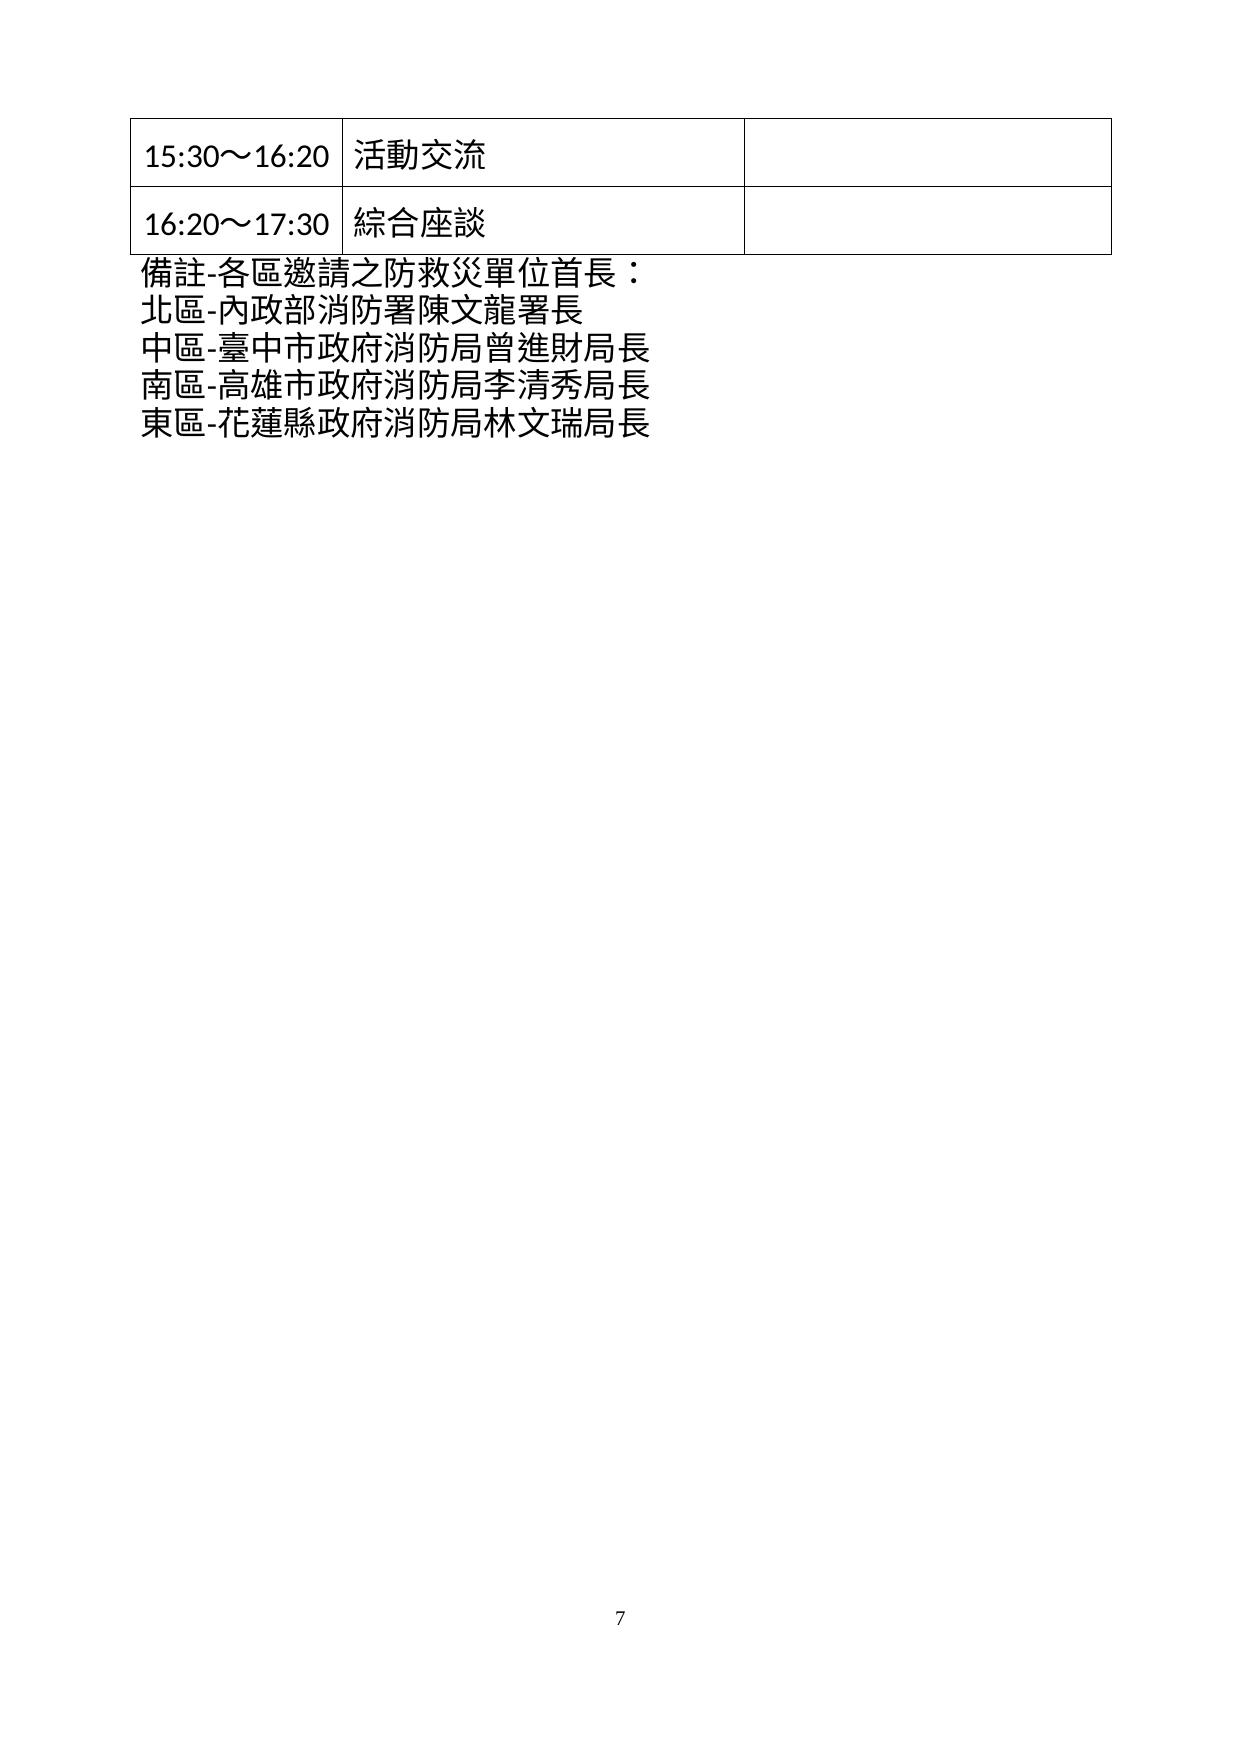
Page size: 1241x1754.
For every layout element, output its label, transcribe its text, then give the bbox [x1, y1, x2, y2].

table_cell [745, 187, 1111, 254]
table_cell 活動交流 [343, 119, 744, 186]
text 北區-內政部消防署陳文龍署長 [140, 293, 1122, 330]
text 備註-各區邀請之防救災單位首長： [140, 255, 1122, 293]
table_cell 15:30～16:20 [131, 119, 342, 186]
table_cell [745, 119, 1111, 186]
table_cell 16:20～17:30 [131, 187, 342, 254]
text 中區-臺中市政府消防局曾進財局長 [140, 330, 1122, 368]
text 南區-高雄市政府消防局李清秀局長 [140, 368, 1122, 405]
table_cell 綜合座談 [343, 187, 744, 254]
text 東區-花蓮縣政府消防局林文瑞局長 [140, 405, 1122, 443]
